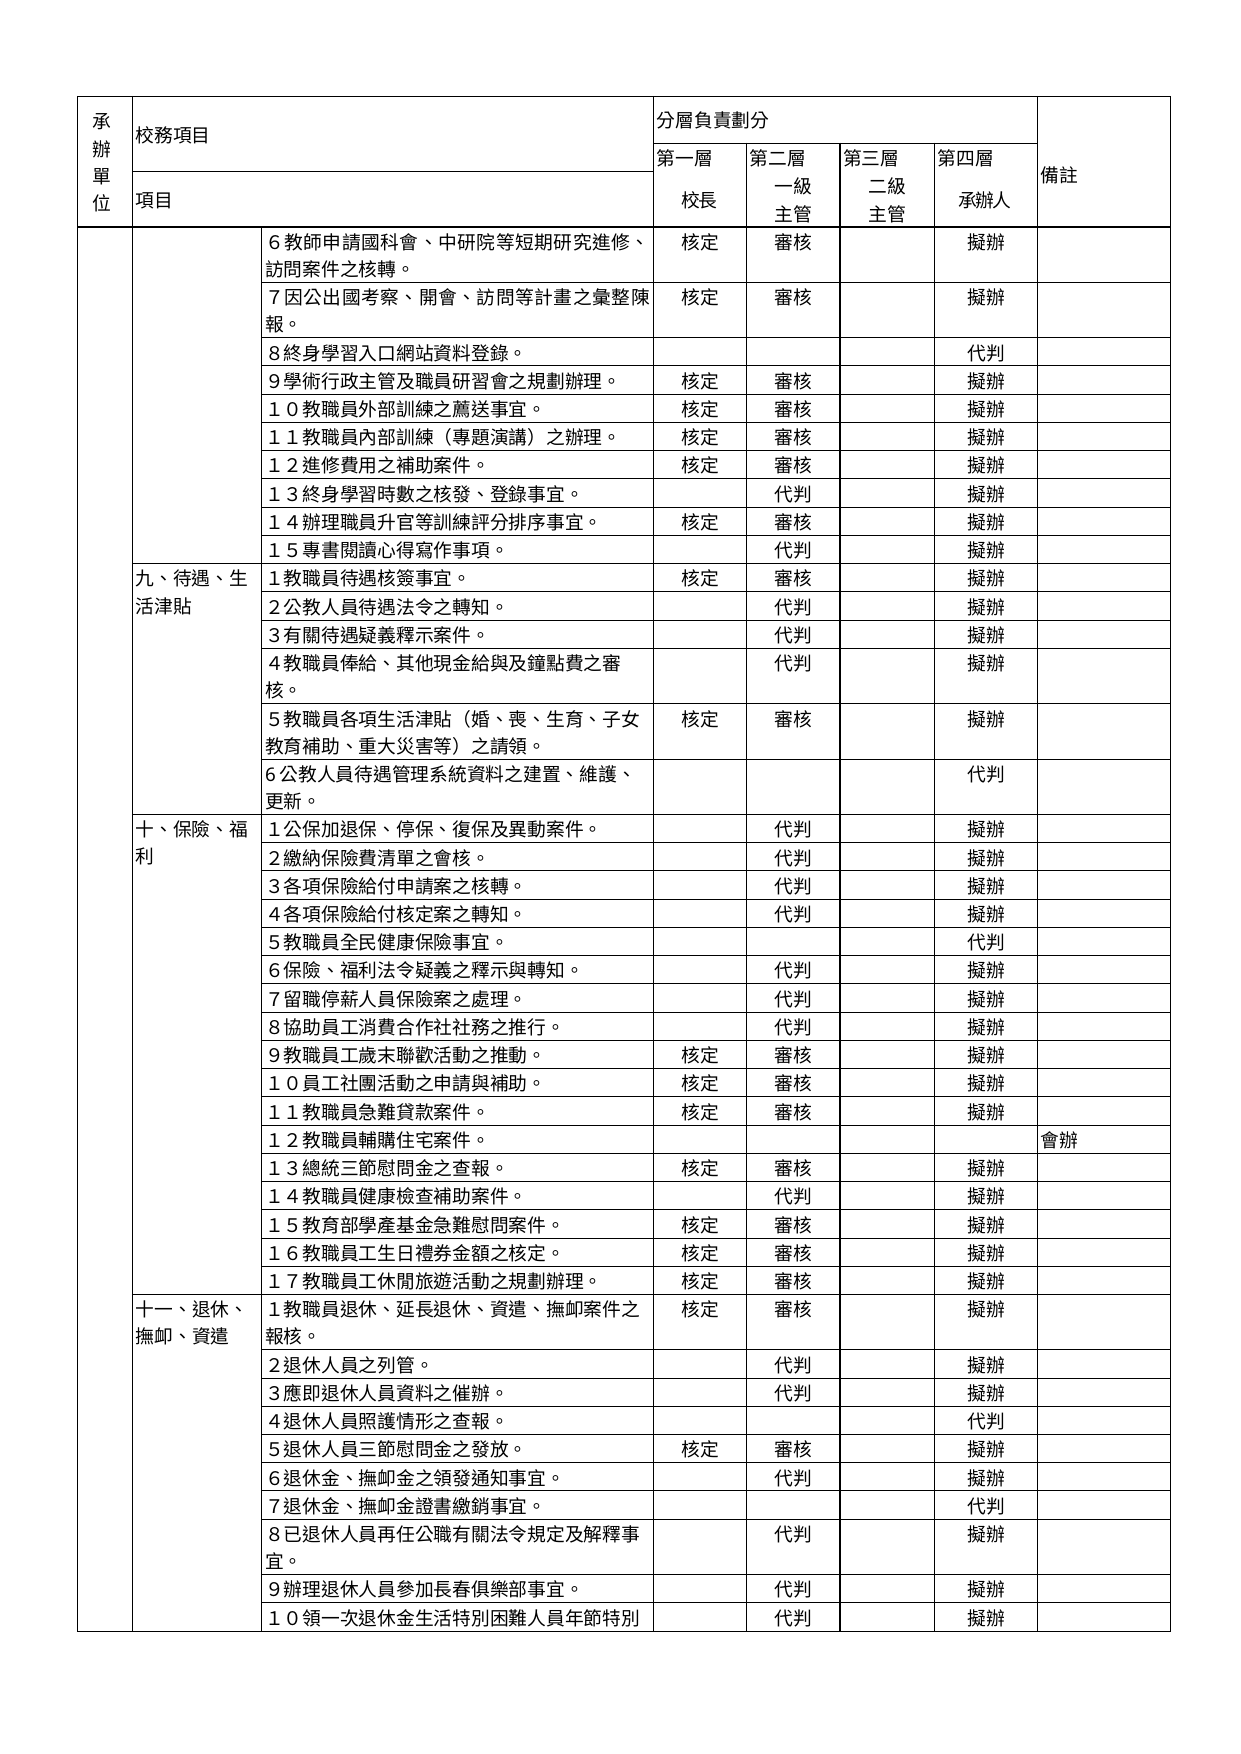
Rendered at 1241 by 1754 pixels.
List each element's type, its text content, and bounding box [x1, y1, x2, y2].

table_cell 核定 [654, 1154, 746, 1181]
table_cell 審核 [747, 1097, 839, 1124]
table_cell [1038, 760, 1170, 814]
table_cell [1038, 395, 1170, 422]
table_cell 擬辦 [935, 1603, 1037, 1631]
table_cell 審核 [747, 704, 839, 758]
table_cell 核定 [654, 395, 746, 422]
table_cell [1038, 621, 1170, 648]
table_cell １３終身學習時數之核發、登錄事宜。 [262, 479, 653, 507]
table_cell 核定 [654, 704, 746, 758]
table_cell 核定 [654, 1210, 746, 1237]
table_cell 擬辦 [935, 1267, 1037, 1294]
table_cell [747, 1126, 839, 1153]
table_cell 第一層 [654, 144, 746, 171]
table_cell ６教師申請國科會、中研院等短期研究進修、訪問案件之核轉。 [262, 228, 653, 282]
table_cell [841, 1463, 934, 1490]
table_cell 審核 [747, 366, 839, 394]
table_cell [841, 815, 934, 842]
table_cell 擬辦 [935, 843, 1037, 870]
table_cell 核定 [654, 1097, 746, 1124]
table_cell 擬辦 [935, 228, 1037, 282]
table_cell 擬辦 [935, 1069, 1037, 1096]
table_cell [841, 1295, 934, 1349]
table_cell １教職員退休、延長退休、資遣、撫卹案件之報核。 [262, 1295, 653, 1349]
table_cell ７留職停薪人員保險案之處理。 [262, 984, 653, 1012]
table_cell [654, 1520, 746, 1574]
table_cell [1038, 704, 1170, 758]
table_cell [1038, 843, 1170, 870]
table_cell 審核 [747, 451, 839, 478]
table_cell 代判 [747, 843, 839, 870]
table_cell [654, 1350, 746, 1377]
table_cell 審核 [747, 1154, 839, 1181]
table_cell 擬辦 [935, 1239, 1037, 1266]
table_cell [654, 1603, 746, 1631]
table_cell 擬辦 [935, 564, 1037, 591]
table_cell 擬辦 [935, 1379, 1037, 1406]
table_cell [841, 592, 934, 619]
table_cell 代判 [747, 1379, 839, 1406]
table_cell [654, 984, 746, 1012]
table_cell 會辦 [1038, 1126, 1170, 1153]
table_cell [133, 228, 261, 563]
table_header 校務項目 [133, 97, 653, 171]
table_cell [1038, 1407, 1170, 1434]
table_cell [1038, 423, 1170, 450]
table_cell [1038, 536, 1170, 563]
table_cell 擬辦 [935, 1182, 1037, 1209]
table_cell [841, 1210, 934, 1237]
table_cell [747, 928, 839, 955]
table_cell 擬辦 [935, 956, 1037, 983]
table_cell [841, 704, 934, 758]
table_cell [841, 395, 934, 422]
table_cell [841, 1239, 934, 1266]
table_cell 審核 [747, 508, 839, 535]
table_cell ３各項保險給付申請案之核轉。 [262, 871, 653, 899]
table_cell 審核 [747, 564, 839, 591]
table_cell [841, 1182, 934, 1209]
table_cell [841, 1097, 934, 1124]
table_cell 九、待遇、生活津貼 [133, 564, 261, 814]
table_cell 校長 [654, 171, 746, 226]
table_cell 擬辦 [935, 508, 1037, 535]
table_cell 代判 [747, 649, 839, 703]
table_cell ２退休人員之列管。 [262, 1350, 653, 1377]
table_cell 承辦人 [935, 171, 1037, 226]
table_cell [841, 564, 934, 591]
table_cell [1038, 508, 1170, 535]
table_cell [654, 900, 746, 927]
table_cell [1038, 1182, 1170, 1209]
table_cell ２公教人員待遇法令之轉知。 [262, 592, 653, 619]
table_cell [841, 621, 934, 648]
table_cell 擬辦 [935, 871, 1037, 899]
table_cell [1038, 1295, 1170, 1349]
table_cell [654, 871, 746, 899]
table_cell １１教職員內部訓練（專題演講）之辦理。 [262, 423, 653, 450]
table_cell [841, 1041, 934, 1068]
table_cell 擬辦 [935, 900, 1037, 927]
table_cell 代判 [747, 479, 839, 507]
table_cell 十、保險、福利 [133, 815, 261, 1294]
table_cell [841, 928, 934, 955]
table_cell 擬辦 [935, 536, 1037, 563]
table_cell [841, 508, 934, 535]
table_cell [747, 338, 839, 365]
table_cell 代判 [747, 1463, 839, 1490]
table_cell [654, 338, 746, 365]
table_cell 擬辦 [935, 283, 1037, 337]
table_cell 代判 [935, 928, 1037, 955]
table_cell [841, 760, 934, 814]
table_cell [1038, 928, 1170, 955]
table_cell １０員工社團活動之申請與補助。 [262, 1069, 653, 1096]
table_cell １２進修費用之補助案件。 [262, 451, 653, 478]
table_cell [654, 479, 746, 507]
table_cell [841, 984, 934, 1012]
table_cell [1038, 1350, 1170, 1377]
table_cell [654, 815, 746, 842]
table_cell [654, 1013, 746, 1040]
table_cell [1038, 1379, 1170, 1406]
table_cell [1038, 1154, 1170, 1181]
table_cell 審核 [747, 283, 839, 337]
table_cell 審核 [747, 1069, 839, 1096]
table_cell １７教職員工休閒旅遊活動之規劃辦理。 [262, 1267, 653, 1294]
table_cell ２繳納保險費清單之會核。 [262, 843, 653, 870]
table_cell ８已退休人員再任公職有關法令規定及解釋事宜。 [262, 1520, 653, 1574]
table_cell 代判 [747, 871, 839, 899]
table_cell [841, 366, 934, 394]
table_cell 代判 [747, 1013, 839, 1040]
table_cell 審核 [747, 1041, 839, 1068]
table_cell 核定 [654, 283, 746, 337]
table_cell ３應即退休人員資料之催辦。 [262, 1379, 653, 1406]
table_cell [841, 1126, 934, 1153]
table_cell ７因公出國考察、開會、訪問等計畫之彙整陳報。 [262, 283, 653, 337]
table_cell [654, 649, 746, 703]
table_header 備註 [1038, 97, 1170, 226]
table_cell [654, 1126, 746, 1153]
table_cell [1038, 1267, 1170, 1294]
table_cell [654, 956, 746, 983]
table_cell [935, 1126, 1037, 1153]
table_cell [841, 649, 934, 703]
table_cell 代判 [935, 1407, 1037, 1434]
table_cell [654, 760, 746, 814]
table_cell 代判 [747, 536, 839, 563]
table_cell ３有關待遇疑義釋示案件。 [262, 621, 653, 648]
table_cell 代判 [747, 1182, 839, 1209]
table_cell 核定 [654, 1267, 746, 1294]
table_cell 核定 [654, 564, 746, 591]
table_cell 代判 [747, 1520, 839, 1574]
table_cell ６退休金、撫卹金之領發通知事宜。 [262, 1463, 653, 1490]
table_cell [1038, 1463, 1170, 1490]
table_cell ４教職員俸給、其他現金給與及鐘點費之審核。 [262, 649, 653, 703]
table_cell １５專書閱讀心得寫作事項。 [262, 536, 653, 563]
table_cell 審核 [747, 395, 839, 422]
table_cell ４退休人員照護情形之查報。 [262, 1407, 653, 1434]
table_cell ４各項保險給付核定案之轉知。 [262, 900, 653, 927]
table_cell [1038, 451, 1170, 478]
table_cell [654, 1491, 746, 1519]
table_cell [841, 1379, 934, 1406]
table_cell 十一、退休、撫卹、資遣 [133, 1295, 261, 1631]
table_cell １４教職員健康檢查補助案件。 [262, 1182, 653, 1209]
table_cell 審核 [747, 1435, 839, 1462]
table_cell 擬辦 [935, 621, 1037, 648]
table_cell [1038, 1491, 1170, 1519]
table_cell 核定 [654, 423, 746, 450]
table_cell １公保加退保、停保、復保及異動案件。 [262, 815, 653, 842]
table_cell [654, 1463, 746, 1490]
table_cell [654, 536, 746, 563]
table_cell 擬辦 [935, 649, 1037, 703]
table_cell 擬辦 [935, 1097, 1037, 1124]
table_cell 擬辦 [935, 1350, 1037, 1377]
table_cell [841, 423, 934, 450]
table_cell １２教職員輔購住宅案件。 [262, 1126, 653, 1153]
table_cell 擬辦 [935, 1520, 1037, 1574]
table_cell [78, 228, 132, 1631]
table_cell [841, 871, 934, 899]
table_cell 代判 [747, 956, 839, 983]
table_cell [1038, 1210, 1170, 1237]
table_cell [1038, 984, 1170, 1012]
table_cell [1038, 592, 1170, 619]
table_cell [1038, 1575, 1170, 1602]
table_cell [747, 1407, 839, 1434]
table_cell [654, 1379, 746, 1406]
table_cell [841, 900, 934, 927]
table_cell １０教職員外部訓練之薦送事宜。 [262, 395, 653, 422]
table_cell ９學術行政主管及職員研習會之規劃辦理。 [262, 366, 653, 394]
table_cell [654, 1575, 746, 1602]
table_cell [841, 1013, 934, 1040]
table_cell [654, 843, 746, 870]
table_cell １５教育部學產基金急難慰問案件。 [262, 1210, 653, 1237]
table_cell 擬辦 [935, 1013, 1037, 1040]
table_cell 擬辦 [935, 1435, 1037, 1462]
table_cell 代判 [935, 1491, 1037, 1519]
table_cell [841, 1435, 934, 1462]
table_cell 審核 [747, 1210, 839, 1237]
table_cell [1038, 1239, 1170, 1266]
table_cell 擬辦 [935, 451, 1037, 478]
table_cell [841, 1267, 934, 1294]
table_cell 擬辦 [935, 1210, 1037, 1237]
table_cell 擬辦 [935, 704, 1037, 758]
table_cell 項目 [133, 172, 653, 226]
table_cell ７退休金、撫卹金證書繳銷事宜。 [262, 1491, 653, 1519]
table_cell 代判 [747, 621, 839, 648]
table_cell １６教職員工生日禮券金額之核定。 [262, 1239, 653, 1266]
table_header 分層負責劃分 [654, 97, 1037, 143]
table_cell ５退休人員三節慰問金之發放。 [262, 1435, 653, 1462]
table_cell [841, 338, 934, 365]
table_cell 審核 [747, 1295, 839, 1349]
table_cell 代判 [935, 338, 1037, 365]
table_cell [841, 956, 934, 983]
table_cell 代判 [935, 760, 1037, 814]
table_cell 代判 [747, 1575, 839, 1602]
table_cell 審核 [747, 228, 839, 282]
table_cell [654, 928, 746, 955]
table_cell [1038, 479, 1170, 507]
table_cell １４辦理職員升官等訓練評分排序事宜。 [262, 508, 653, 535]
table_cell [747, 760, 839, 814]
table_cell 第四層 [935, 144, 1037, 171]
table_cell [841, 1154, 934, 1181]
table_cell 核定 [654, 1069, 746, 1096]
table_cell [841, 228, 934, 282]
table_cell [1038, 1097, 1170, 1124]
table_cell [841, 451, 934, 478]
table_cell 擬辦 [935, 984, 1037, 1012]
table_cell [1038, 649, 1170, 703]
table_cell 二級 主管 [841, 171, 934, 226]
table_cell 第二層 [747, 144, 839, 171]
table_cell [841, 1069, 934, 1096]
table_cell 核定 [654, 1041, 746, 1068]
table_cell 核定 [654, 1295, 746, 1349]
table_cell 核定 [654, 451, 746, 478]
table_cell 擬辦 [935, 479, 1037, 507]
table_cell [841, 1350, 934, 1377]
table_cell [841, 843, 934, 870]
table_cell １教職員待遇核簽事宜。 [262, 564, 653, 591]
table_cell [654, 1407, 746, 1434]
table_cell 代判 [747, 592, 839, 619]
table_cell ９教職員工歲末聯歡活動之推動。 [262, 1041, 653, 1068]
table_cell 審核 [747, 423, 839, 450]
table_cell [841, 536, 934, 563]
table_cell [747, 1491, 839, 1519]
table_cell 代判 [747, 1603, 839, 1631]
table_cell 代判 [747, 984, 839, 1012]
table_cell [841, 283, 934, 337]
table_cell [841, 1520, 934, 1574]
table_cell 擬辦 [935, 1041, 1037, 1068]
table_cell [654, 592, 746, 619]
table_cell [1038, 283, 1170, 337]
table_cell [1038, 815, 1170, 842]
table_cell 審核 [747, 1239, 839, 1266]
table_cell 代判 [747, 1350, 839, 1377]
table_cell １１教職員急難貸款案件。 [262, 1097, 653, 1124]
table_cell [1038, 1603, 1170, 1631]
table_cell 一級 主管 [747, 171, 839, 226]
table_cell 擬辦 [935, 592, 1037, 619]
table_cell ８終身學習入口網站資料登錄。 [262, 338, 653, 365]
table_cell [654, 621, 746, 648]
table_cell [841, 479, 934, 507]
table_cell [841, 1575, 934, 1602]
table_cell [1038, 900, 1170, 927]
table_cell [841, 1603, 934, 1631]
table_cell 擬辦 [935, 366, 1037, 394]
table_header 承辦單位 [78, 97, 132, 226]
table_cell 核定 [654, 1435, 746, 1462]
table_cell 擬辦 [935, 815, 1037, 842]
table_cell [1038, 956, 1170, 983]
table_cell 第三層 [841, 144, 934, 171]
table_cell 審核 [747, 1267, 839, 1294]
table_cell ５教職員各項生活津貼（婚、喪、生育、子女教育補助、重大災害等）之請領。 [262, 704, 653, 758]
table_cell 代判 [747, 900, 839, 927]
table_cell ５教職員全民健康保險事宜。 [262, 928, 653, 955]
table_cell 擬辦 [935, 423, 1037, 450]
table_cell 核定 [654, 228, 746, 282]
table_cell 核定 [654, 1239, 746, 1266]
table_cell [1038, 366, 1170, 394]
table_cell 擬辦 [935, 1575, 1037, 1602]
table_cell [1038, 1013, 1170, 1040]
table_cell [1038, 871, 1170, 899]
table_cell 擬辦 [935, 1463, 1037, 1490]
table_cell [1038, 1069, 1170, 1096]
table_cell 代判 [747, 815, 839, 842]
table_cell 核定 [654, 366, 746, 394]
table_cell [841, 1407, 934, 1434]
table_cell [1038, 1435, 1170, 1462]
table_cell [1038, 338, 1170, 365]
table_cell ８協助員工消費合作社社務之推行。 [262, 1013, 653, 1040]
table_cell １３總統三節慰問金之查報。 [262, 1154, 653, 1181]
table_cell １０領一次退休金生活特別困難人員年節特別 [262, 1603, 653, 1631]
table_cell [1038, 228, 1170, 282]
table_cell [1038, 1041, 1170, 1068]
table_cell [1038, 1520, 1170, 1574]
table_cell [1038, 564, 1170, 591]
table_cell [654, 1182, 746, 1209]
table_cell 擬辦 [935, 1154, 1037, 1181]
table_cell 核定 [654, 508, 746, 535]
table_cell 6公教人員待遇管理系統資料之建置、維護、更新。 [262, 760, 653, 814]
table_cell 擬辦 [935, 1295, 1037, 1349]
table_cell ９辦理退休人員參加長春俱樂部事宜。 [262, 1575, 653, 1602]
table_cell ６保險、福利法令疑義之釋示與轉知。 [262, 956, 653, 983]
table_cell [841, 1491, 934, 1519]
table_cell 擬辦 [935, 395, 1037, 422]
